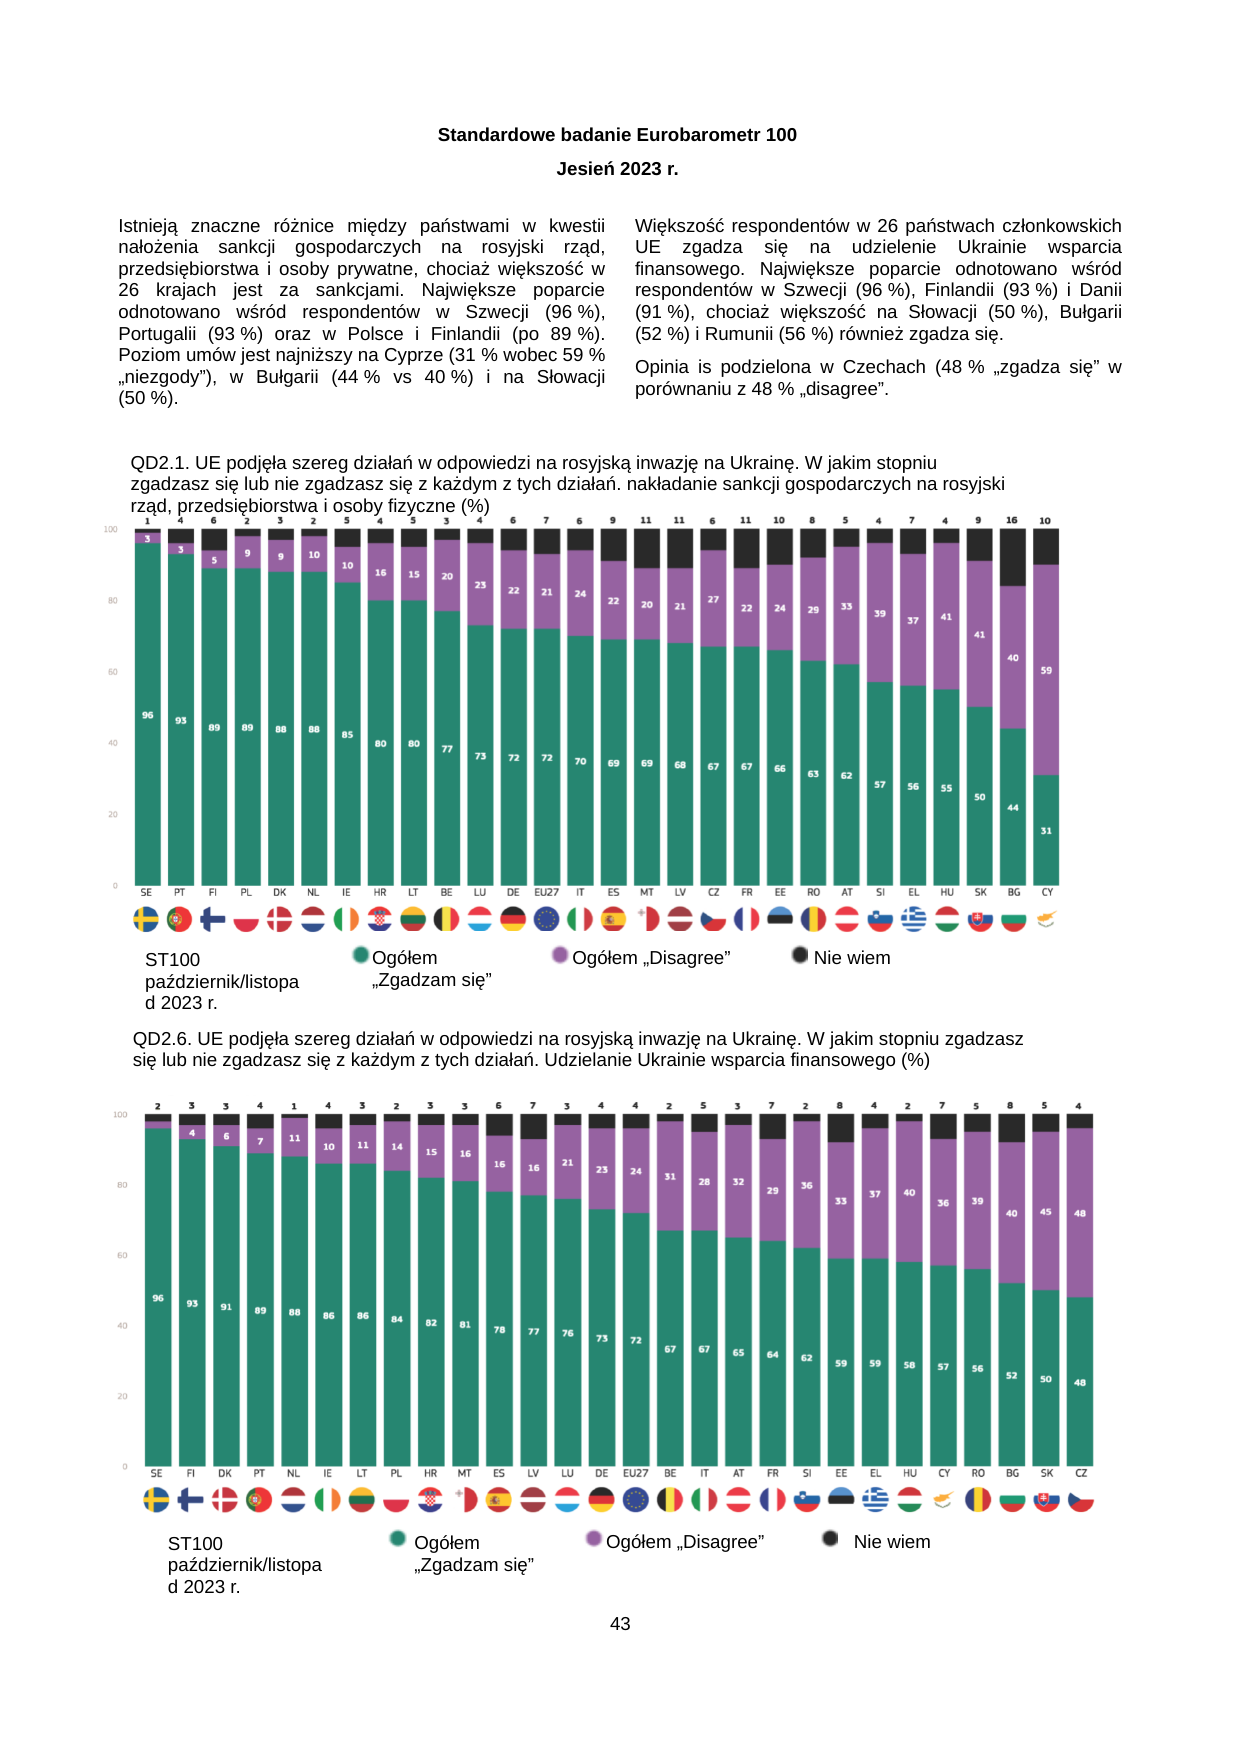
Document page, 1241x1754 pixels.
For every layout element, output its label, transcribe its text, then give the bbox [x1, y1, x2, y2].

picture [103, 1095, 1102, 1561]
text Opinia is podzielona w Czechach (48 % „zgadza się” w porównaniu z 48 % „disagree”. [635, 356, 1122, 399]
text Istnieją znaczne różnice między państwami w kwestii nałożenia sankcji gospodarczych na rosyjski rząd, przedsiębiorstwa i osoby prywatne, chociaż większość w 26 krajach jest za sankcjami. Największe poparcie odnotowano wśród respondentów w Szwecji (96 %), Portugalii (93 %) oraz w Polsce i Finlandii (po 89 %). Poziom umów jest najniższy na Cyprze (31 % wobec 59 % „niezgody”), w Bułgarii (44 % vs 40 %) i na Słowacji (50 %). [118, 214, 605, 408]
text Większość respondentów w 26 państwach członkowskich UE zgadza się na udzielenie Ukrainie wsparcia finansowego. Największe poparcie odnotowano wśród respondentów w Szwecji (96 %), Finlandii (93 %) i Danii (91 %), chociaż większość na Słowacji (50 %), Bułgarii (52 %) i Rumunii (56 %) również zgadza się. [635, 214, 1122, 344]
picture [96, 511, 1071, 979]
